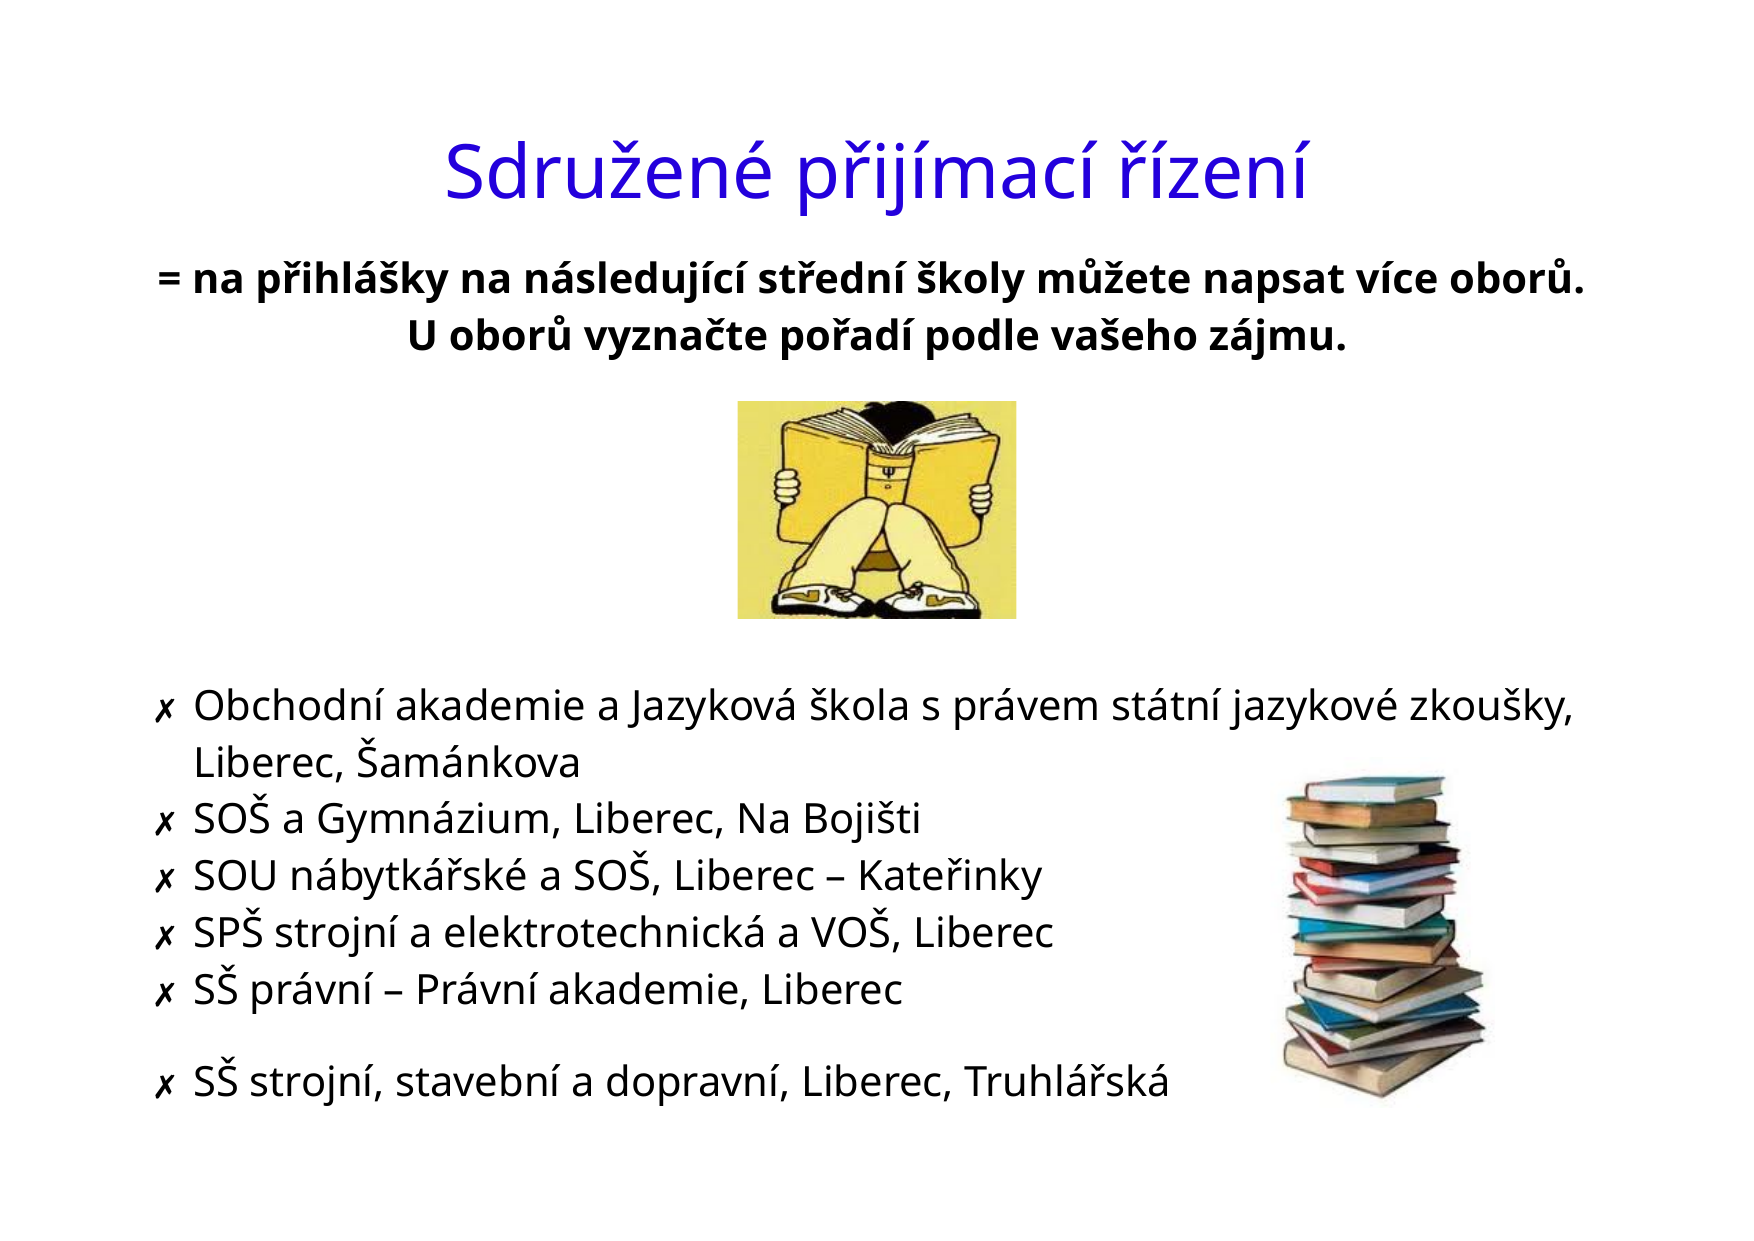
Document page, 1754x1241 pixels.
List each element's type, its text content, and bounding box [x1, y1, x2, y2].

list SŠ právní – Právní akademie, Liberec [156, 959, 1270, 1016]
list SŠ strojní, stavební a dopravní, Liberec, Truhlářská [156, 1016, 1636, 1118]
list SPŠ strojní a elektrotechnická a VOŠ, Liberec [156, 903, 1270, 959]
text U oborů vyznačte pořadí podle vašeho zájmu. [118, 306, 1636, 363]
list [1496, 846, 1636, 903]
list [1496, 789, 1636, 846]
list SOU nábytkářské a SOŠ, Liberec – Kateřinky [156, 846, 1270, 903]
text Sdružené přijímací řízení [118, 118, 1636, 220]
list [1496, 959, 1636, 1016]
list SOŠ a Gymnázium, Liberec, Na Bojišti [156, 789, 1270, 846]
picture [1270, 757, 1496, 1108]
list [1496, 903, 1636, 959]
picture [737, 401, 1017, 619]
text = na přihlášky na následující střední školy můžete napsat více oborů. [118, 249, 1636, 306]
list Obchodní akademie a Jazyková škola s právem státní jazykové zkoušky, Liberec, Šamánkova [156, 676, 1636, 789]
